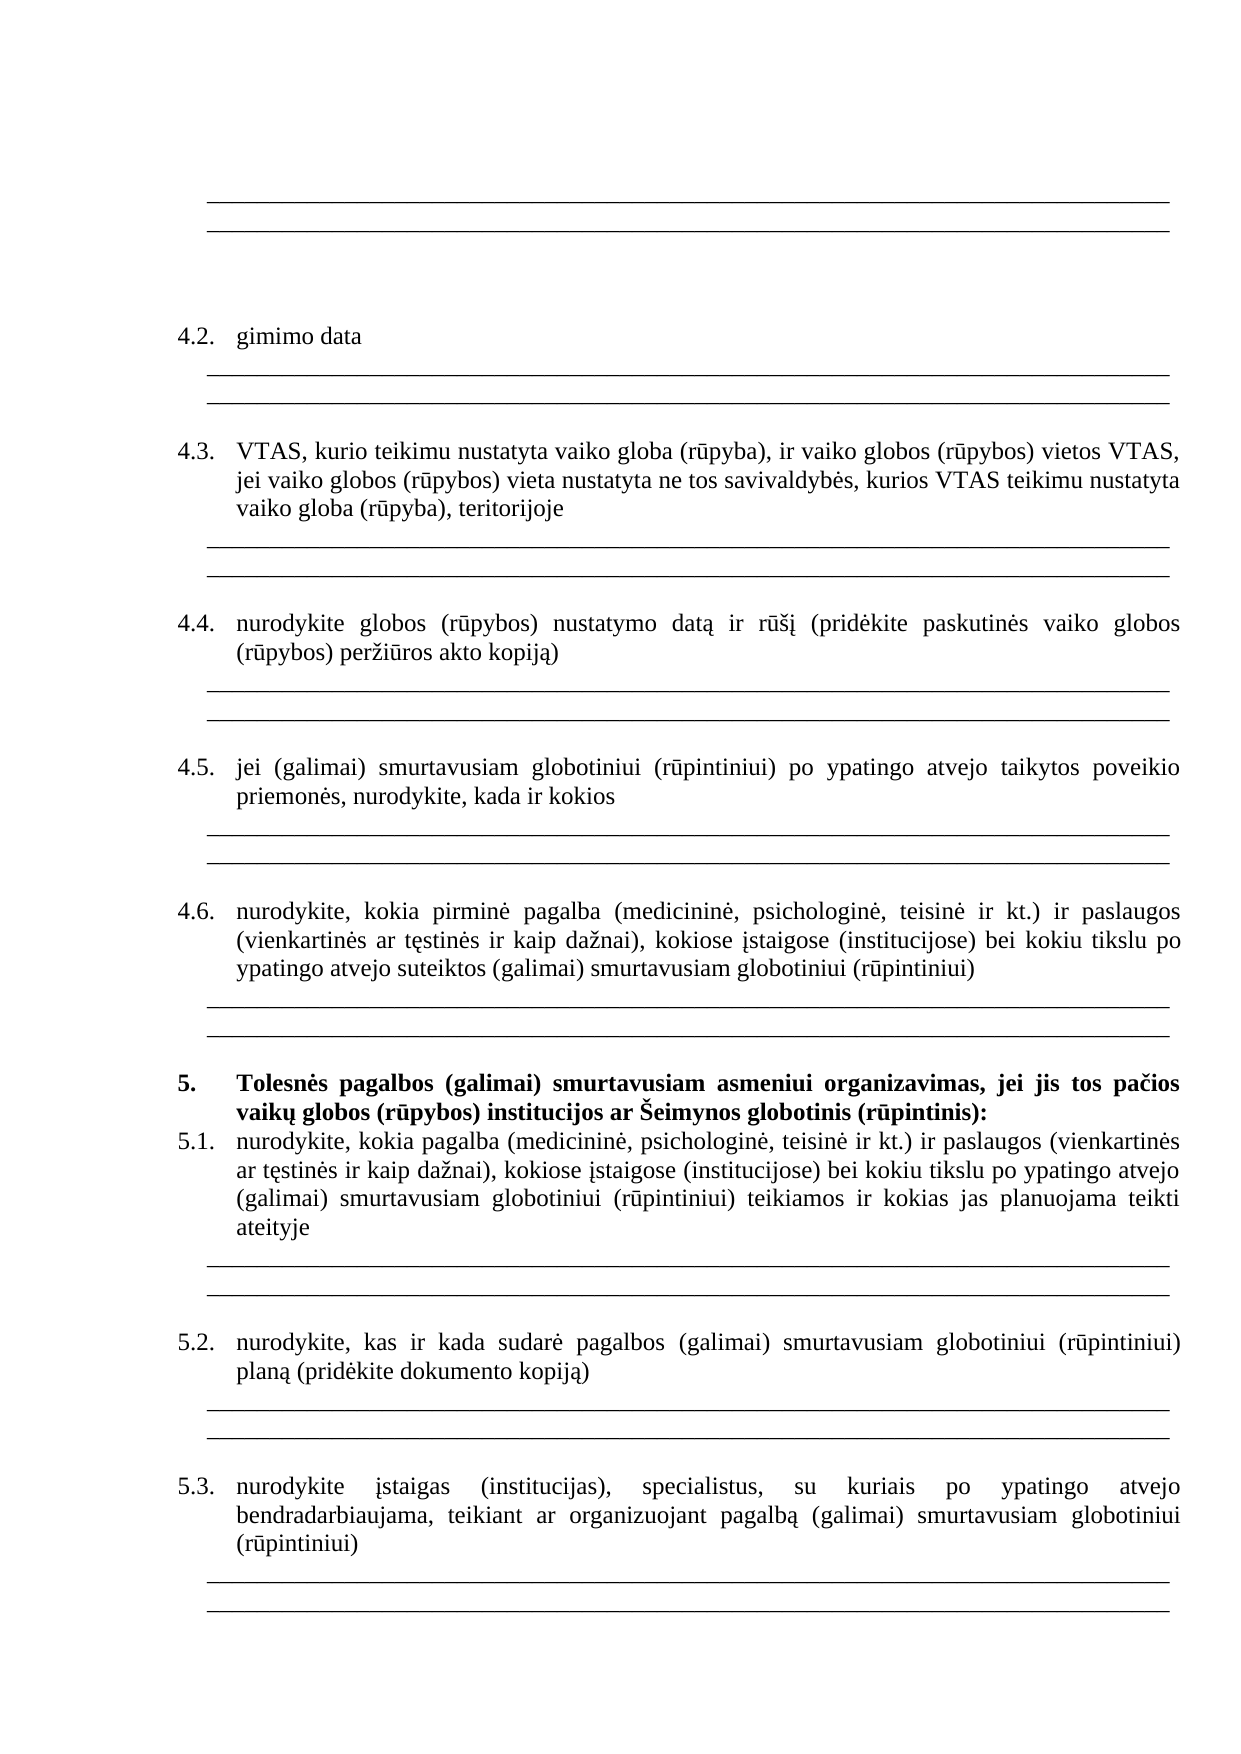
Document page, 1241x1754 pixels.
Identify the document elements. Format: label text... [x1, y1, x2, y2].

text 4.3. VTAS, kurio teikimu nustatyta vaiko globa (rūpyba), ir vaiko globos (rūpybos) vietos VTAS, jei vaiko globos (rūpybos) vieta nustatyta ne tos savivaldybės, kurios VTAS teikimu nustatyta vaiko globa (rūpyba), teritorijoje [177, 436, 1181, 522]
text __________________________________________________________________________________________________________________________________________________________ [207, 1385, 1181, 1442]
text __________________________________________________________________________________________________________________________________________________________ [207, 1557, 1181, 1615]
text 4.5. jei (galimai) smurtavusiam globotiniui (rūpintiniui) po ypatingo atvejo taikytos poveikio priemonės, nurodykite, kada ir kokios [177, 752, 1181, 810]
text __________________________________________________________________________________________________________________________________________________________ [207, 1241, 1181, 1298]
text 4.4. nurodykite globos (rūpybos) nustatymo datą ir rūšį (pridėkite paskutinės vaiko globos (rūpybos) peržiūros akto kopiją) [177, 608, 1181, 666]
text __________________________________________________________________________________________________________________________________________________________ [207, 522, 1181, 580]
text 5.3. nurodykite įstaigas (institucijas), specialistus, su kuriais po ypatingo atvejo bendradarbiaujama, teikiant ar organizuojant pagalbą (galimai) smurtavusiam globotiniui (rūpintiniui) [177, 1471, 1181, 1557]
text __________________________________________________________________________________________________________________________________________________________ [207, 177, 1181, 235]
text 5. Tolesnės pagalbos (galimai) smurtavusiam asmeniui organizavimas, jei jis tos pačios vaikų globos (rūpybos) institucijos ar Šeimynos globotinis (rūpintinis): [177, 1068, 1181, 1126]
text __________________________________________________________________________________________________________________________________________________________ [207, 350, 1181, 407]
text __________________________________________________________________________________________________________________________________________________________ [207, 666, 1181, 723]
text 5.2. nurodykite, kas ir kada sudarė pagalbos (galimai) smurtavusiam globotiniui (rūpintiniui) planą (pridėkite dokumento kopiją) [177, 1327, 1181, 1385]
text __________________________________________________________________________________________________________________________________________________________ [207, 810, 1181, 867]
text __________________________________________________________________________________________________________________________________________________________ [207, 982, 1181, 1040]
text 5.1. nurodykite, kokia pagalba (medicininė, psichologinė, teisinė ir kt.) ir paslaugos (vienkartinės ar tęstinės ir kaip dažnai), kokiose įstaigose (institucijose) bei kokiu tikslu po ypatingo atvejo (galimai) smurtavusiam globotiniui (rūpintiniui) teikiamos ir kokias jas planuojama teikti ateityje [177, 1126, 1181, 1241]
text 4.2. gimimo data [177, 321, 1181, 350]
text 4.6. nurodykite, kokia pirminė pagalba (medicininė, psichologinė, teisinė ir kt.) ir paslaugos (vienkartinės ar tęstinės ir kaip dažnai), kokiose įstaigose (institucijose) bei kokiu tikslu po ypatingo atvejo suteiktos (galimai) smurtavusiam globotiniui (rūpintiniui) [177, 896, 1181, 982]
